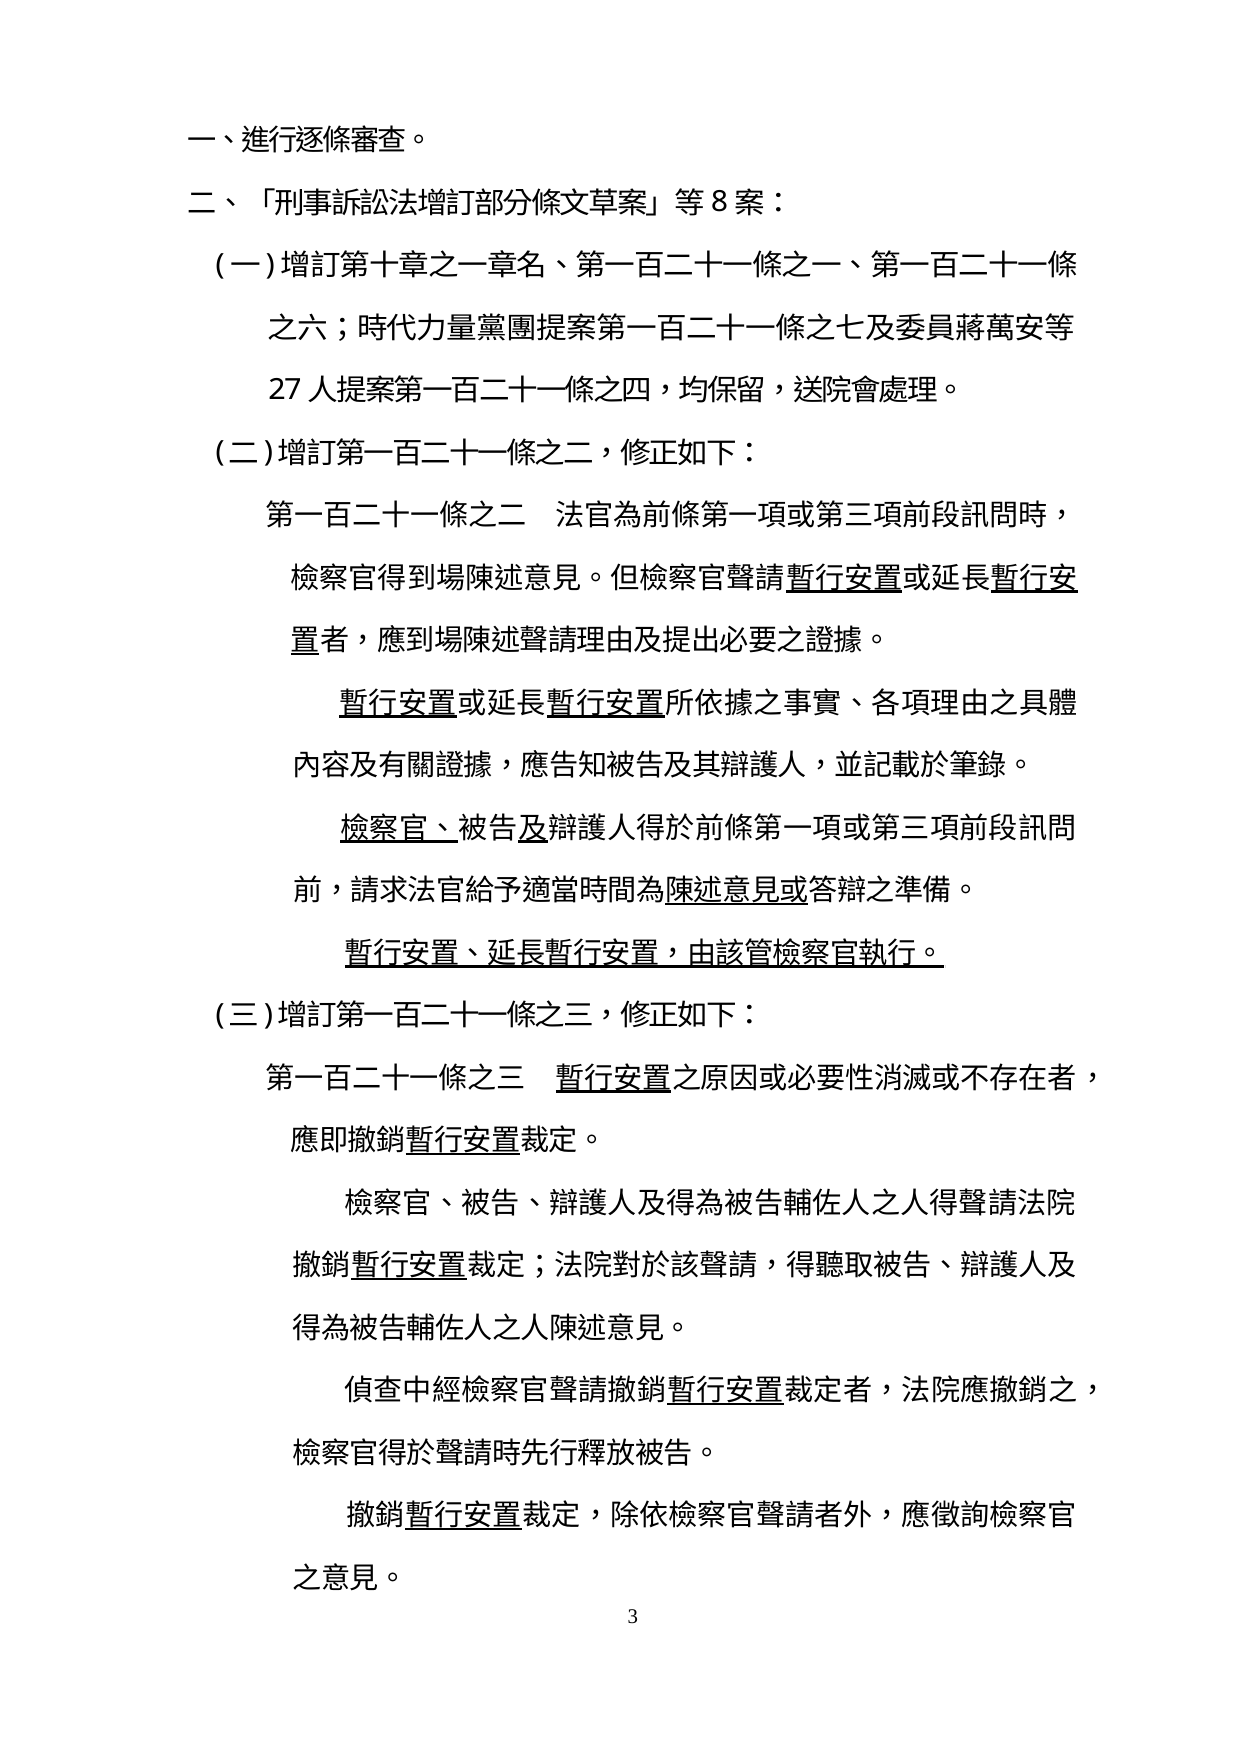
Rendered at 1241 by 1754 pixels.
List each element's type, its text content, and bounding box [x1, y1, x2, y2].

text (三)增訂第一百二十一條之三，修正如下： [210, 971, 1078, 1034]
text 第一百二十一條之三 暫行安置之原因或必要性消滅或不存在者，應即撤銷暫行安置裁定。 [265, 1034, 1078, 1159]
text 檢察官、被告及辯護人得於前條第一項或第三項前段訊問前，請求法官給予適當時間為陳述意見或答辯之準備。 [293, 784, 1078, 909]
text 檢察官、被告、辯護人及得為被告輔佐人之人得聲請法院撤銷暫行安置裁定；法院對於該聲請，得聽取被告、辯護人及得為被告輔佐人之人陳述意見。 [292, 1159, 1078, 1346]
text (二)增訂第一百二十一條之二，修正如下： [210, 409, 1078, 471]
text 暫行安置或延長暫行安置所依據之事實、各項理由之具體內容及有關證據，應告知被告及其辯護人，並記載於筆錄。 [292, 659, 1078, 784]
text 第一百二十一條之二 法官為前條第一項或第三項前段訊問時，檢察官得到場陳述意見。但檢察官聲請暫行安置或延長暫行安置者，應到場陳述聲請理由及提出必要之證據。 [265, 471, 1078, 659]
text 二、「刑事訴訟法增訂部分條文草案」等8案： [187, 159, 1078, 221]
text 暫行安置、延長暫行安置，由該管檢察官執行。 [298, 909, 1078, 971]
text 一、進行逐條審查。 [187, 96, 1078, 159]
text (一)增訂第十章之一章名、第一百二十一條之一、第一百二十一條之六；時代力量黨團提案第一百二十一條之七及委員蔣萬安等27人提案第一百二十一條之四，均保留，送院會處理。 [210, 221, 1078, 409]
text 偵查中經檢察官聲請撤銷暫行安置裁定者，法院應撤銷之，檢察官得於聲請時先行釋放被告。 [292, 1346, 1078, 1471]
text 撤銷暫行安置裁定，除依檢察官聲請者外，應徵詢檢察官之意見。 [292, 1471, 1078, 1596]
